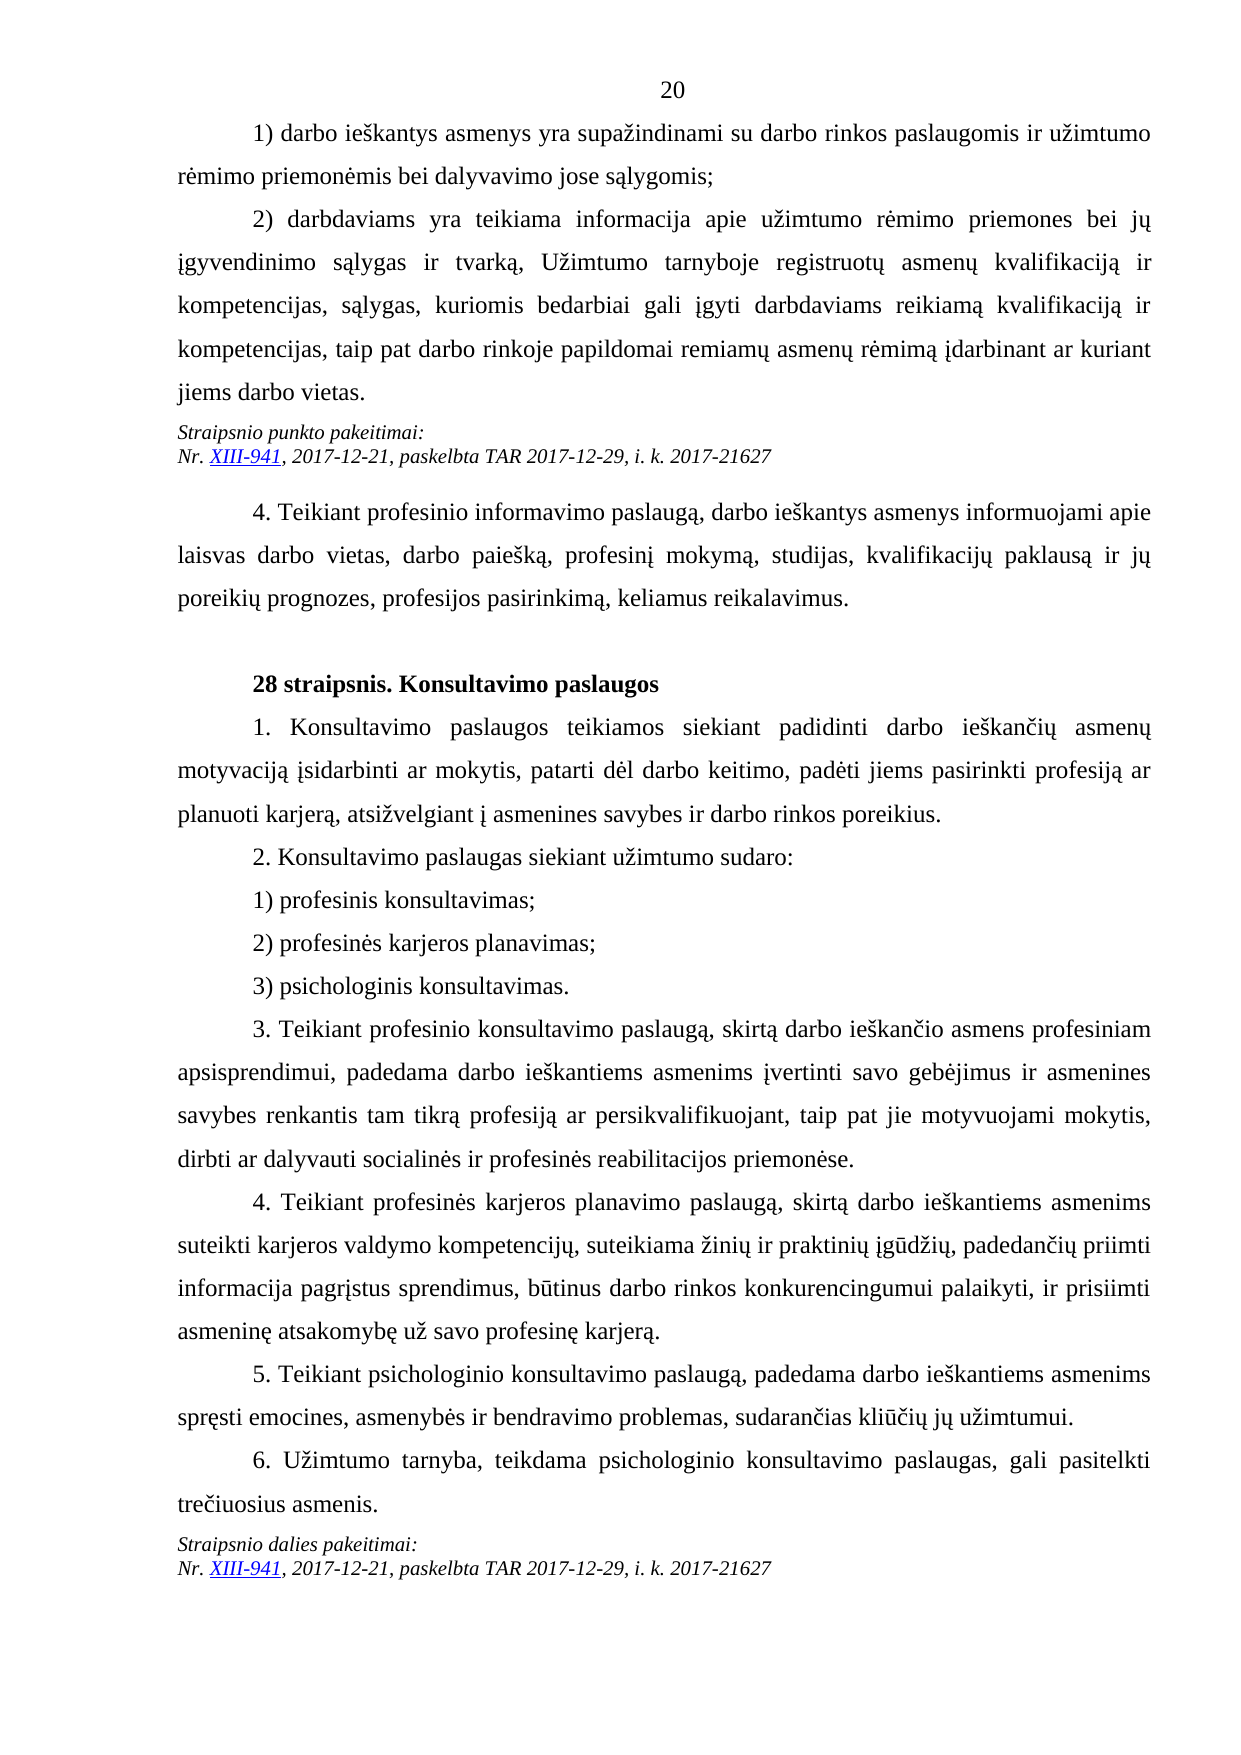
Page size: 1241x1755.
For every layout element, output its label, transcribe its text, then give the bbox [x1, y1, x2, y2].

text 3. Teikiant profesinio konsultavimo paslaugą, skirtą darbo ieškančio asmens profesiniam apsisprendimui, padedama darbo ieškantiems asmenims įvertinti savo gebėjimus ir asmenines savybes renkantis tam tikrą profesiją ar persikvalifikuojant, taip pat jie motyvuojami mokytis, dirbti ar dalyvauti socialinės ir profesinės reabilitacijos priemonėse. [177, 1014, 1152, 1172]
text 6. Užimtumo tarnyba, teikdama psichologinio konsultavimo paslaugas, gali pasitelkti trečiuosius asmenis. [177, 1446, 1152, 1517]
text 3) psichologinis konsultavimas. [177, 971, 1152, 1000]
text 5. Teikiant psichologinio konsultavimo paslaugą, padedama darbo ieškantiems asmenims spręsti emocines, asmenybės ir bendravimo problemas, sudarančias kliūčių jų užimtumui. [177, 1359, 1152, 1431]
text 2) darbdaviams yra teikiama informacija apie užimtumo rėmimo priemones bei jų įgyvendinimo sąlygas ir tvarką, Užimtumo tarnyboje registruotų asmenų kvalifikaciją ir kompetencijas, sąlygas, kuriomis bedarbiai gali įgyti darbdaviams reikiamą kvalifikaciją ir kompetencijas, taip pat darbo rinkoje papildomai remiamų asmenų rėmimą įdarbinant ar kuriant jiems darbo vietas. [177, 204, 1152, 406]
text 1) profesinis konsultavimas; [177, 885, 1152, 914]
text 1. Konsultavimo paslaugos teikiamos siekiant padidinti darbo ieškančių asmenų motyvaciją įsidarbinti ar mokytis, patarti dėl darbo keitimo, padėti jiems pasirinkti profesiją ar planuoti karjerą, atsižvelgiant į asmenines savybes ir darbo rinkos poreikius. [177, 712, 1152, 827]
text Nr. XIII-941, 2017-12-21, paskelbta TAR 2017-12-29, i. k. 2017-21627 [177, 1556, 1152, 1580]
text 2. Konsultavimo paslaugas siekiant užimtumo sudaro: [177, 842, 1152, 871]
text 28 straipsnis. Konsultavimo paslaugos [177, 669, 1152, 698]
text 2) profesinės karjeros planavimas; [177, 928, 1152, 957]
text Straipsnio punkto pakeitimai: [177, 420, 1152, 444]
text 4. Teikiant profesinės karjeros planavimo paslaugą, skirtą darbo ieškantiems asmenims suteikti karjeros valdymo kompetencijų, suteikiama žinių ir praktinių įgūdžių, padedančių priimti informacija pagrįstus sprendimus, būtinus darbo rinkos konkurencingumui palaikyti, ir prisiimti asmeninę atsakomybę už savo profesinę karjerą. [177, 1187, 1152, 1345]
text Straipsnio dalies pakeitimai: [177, 1532, 1152, 1556]
text Nr. XIII-941, 2017-12-21, paskelbta TAR 2017-12-29, i. k. 2017-21627 [177, 444, 1152, 468]
text 4. Teikiant profesinio informavimo paslaugą, darbo ieškantys asmenys informuojami apie laisvas darbo vietas, darbo paiešką, profesinį mokymą, studijas, kvalifikacijų paklausą ir jų poreikių prognozes, profesijos pasirinkimą, keliamus reikalavimus. [177, 497, 1152, 612]
text 1) darbo ieškantys asmenys yra supažindinami su darbo rinkos paslaugomis ir užimtumo rėmimo priemonėmis bei dalyvavimo jose sąlygomis; [177, 118, 1152, 190]
